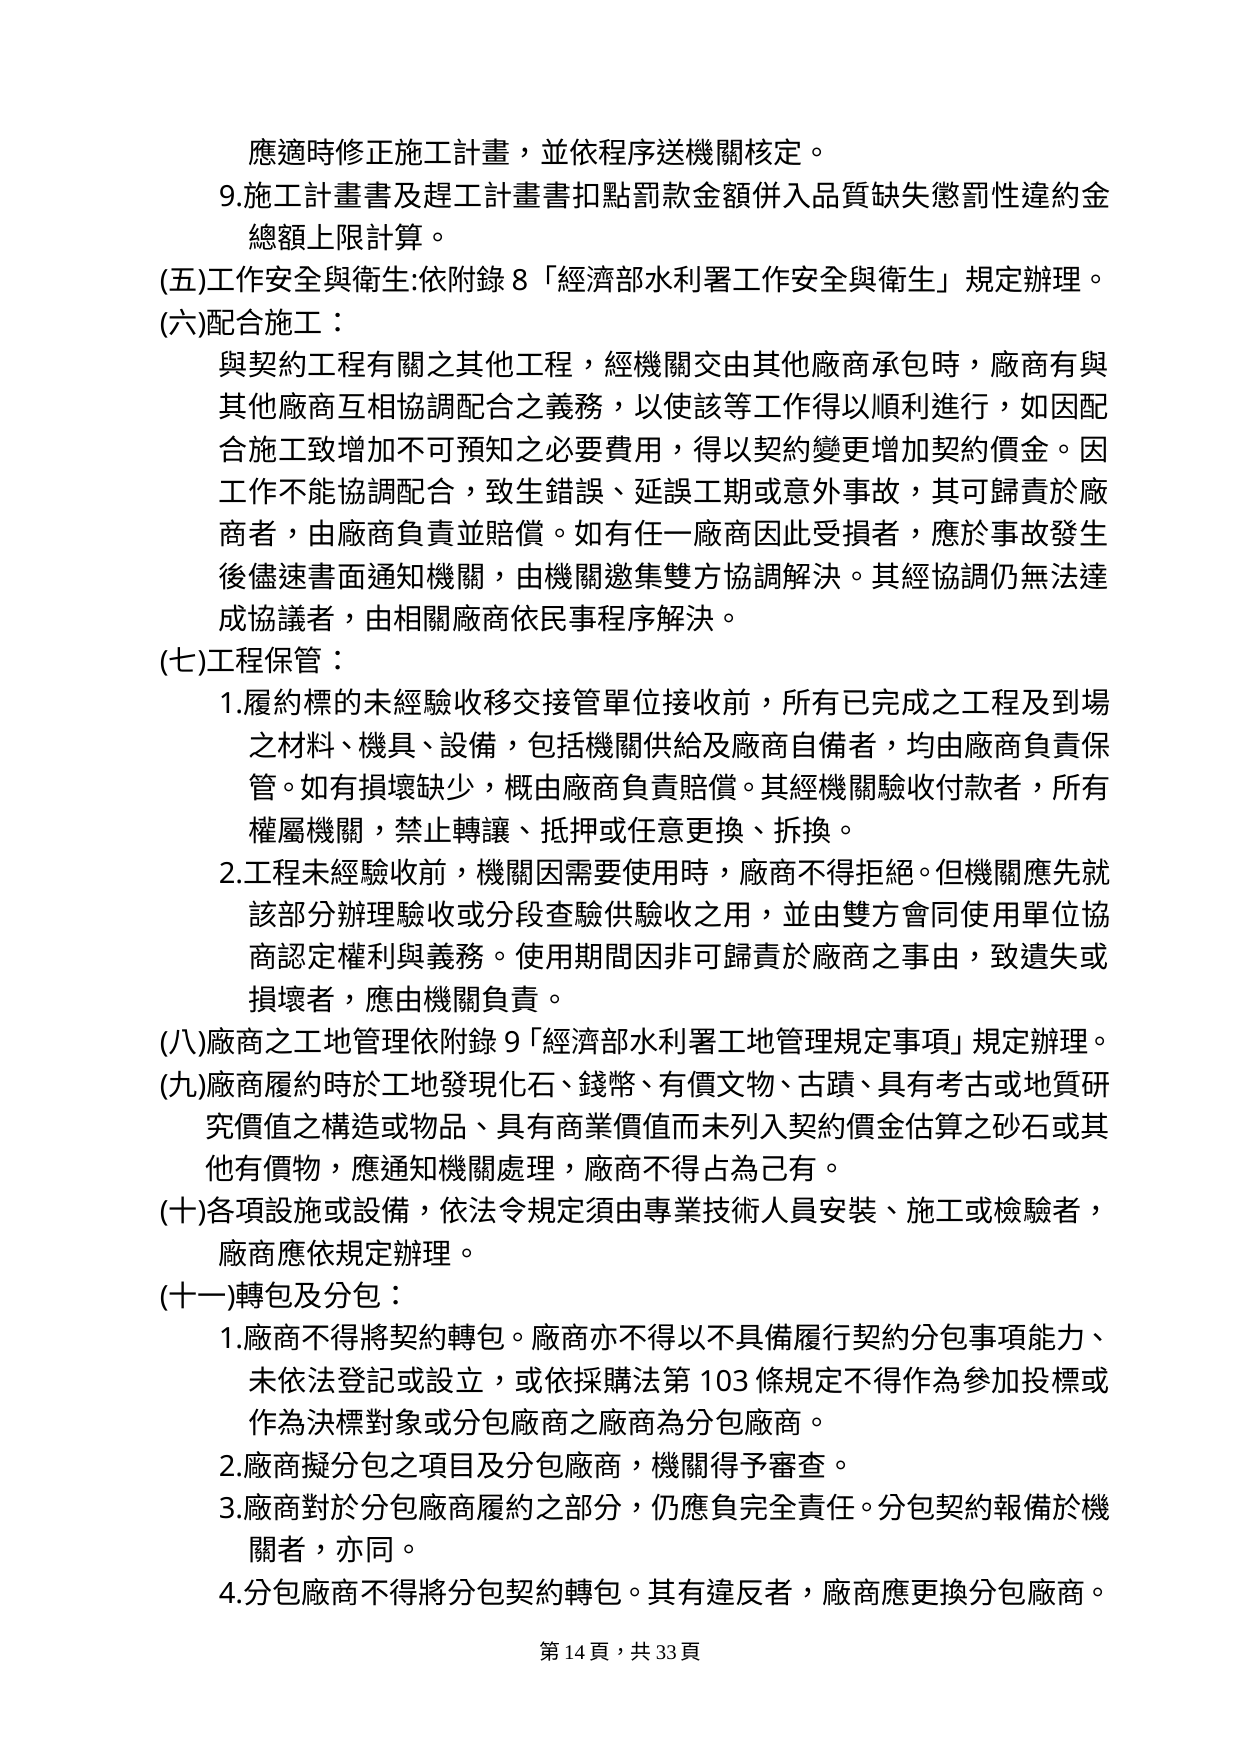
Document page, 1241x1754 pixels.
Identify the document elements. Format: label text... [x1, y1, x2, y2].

text (十)各項設施或設備，依法令規定須由專業技術人員安裝、施工或檢驗者，廠商應依規定辦理。 [159, 1188, 1110, 1273]
text 4.分包廠商不得將分包契約轉包。其有違反者，廠商應更換分包廠商。 [218, 1569, 1110, 1612]
text (六)配合施工： [159, 299, 1110, 342]
text (八)廠商之工地管理依附錄9「經濟部水利署工地管理規定事項」規定辦理。 [159, 1019, 1110, 1061]
text 8.於施工期間，依現場施工之實際需要，由廠商逕提或經工程司指示，應適時修正施工計畫，並依程序送機關核定。 [218, 130, 1110, 172]
text (九)廠商履約時於工地發現化石、錢幣、有價文物、古蹟、具有考古或地質研究價值之構造或物品、具有商業價值而未列入契約價金估算之砂石或其他有價物，應通知機關處理，廠商不得占為己有。 [159, 1061, 1110, 1188]
text (五)工作安全與衛生:依附錄8「經濟部水利署工作安全與衛生」規定辦理。 [159, 257, 1110, 299]
text (十一)轉包及分包： [159, 1273, 1110, 1315]
text 9.施工計畫書及趕工計畫書扣點罰款金額併入品質缺失懲罰性違約金總額上限計算。 [218, 172, 1110, 257]
text 1.廠商不得將契約轉包。廠商亦不得以不具備履行契約分包事項能力、未依法登記或設立，或依採購法第103條規定不得作為參加投標或作為決標對象或分包廠商之廠商為分包廠商。 [218, 1315, 1110, 1442]
text 2.工程未經驗收前，機關因需要使用時，廠商不得拒絕。但機關應先就該部分辦理驗收或分段查驗供驗收之用，並由雙方會同使用單位協商認定權利與義務。使用期間因非可歸責於廠商之事由，致遺失或損壞者，應由機關負責。 [218, 849, 1110, 1019]
text 與契約工程有關之其他工程，經機關交由其他廠商承包時，廠商有與其他廠商互相協調配合之義務，以使該等工作得以順利進行，如因配合施工致增加不可預知之必要費用，得以契約變更增加契約價金。因工作不能協調配合，致生錯誤、延誤工期或意外事故，其可歸責於廠商者，由廠商負責並賠償。如有任一廠商因此受損者，應於事故發生後儘速書面通知機關，由機關邀集雙方協調解決。其經協調仍無法達成協議者，由相關廠商依民事程序解決。 [218, 342, 1110, 638]
text 1.履約標的未經驗收移交接管單位接收前，所有已完成之工程及到場之材料、機具、設備，包括機關供給及廠商自備者，均由廠商負責保管。如有損壞缺少，概由廠商負責賠償。其經機關驗收付款者，所有權屬機關，禁止轉讓、抵押或任意更換、拆換。 [218, 680, 1110, 849]
text 3.廠商對於分包廠商履約之部分，仍應負完全責任。分包契約報備於機關者，亦同。 [218, 1484, 1110, 1569]
text (七)工程保管： [159, 638, 1110, 680]
text 2.廠商擬分包之項目及分包廠商，機關得予審查。 [218, 1442, 1110, 1484]
